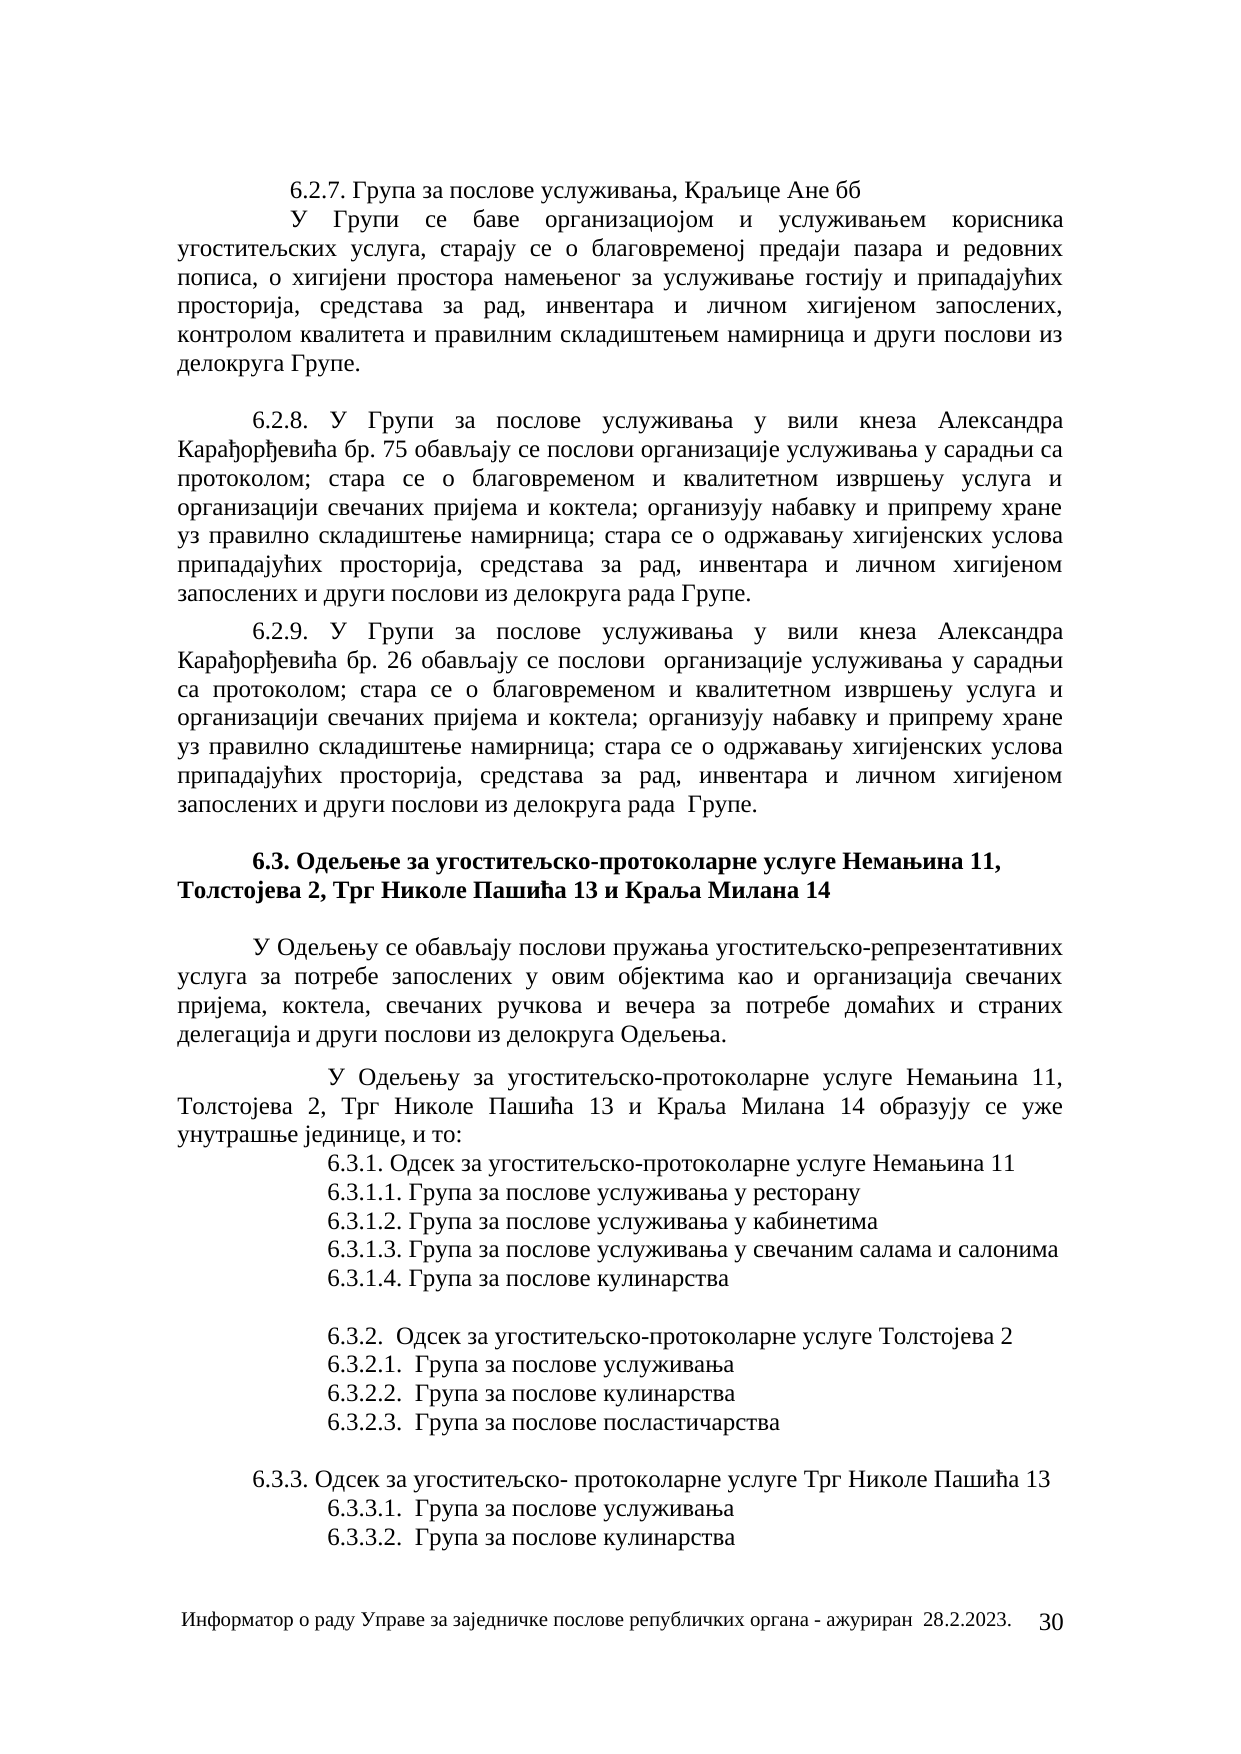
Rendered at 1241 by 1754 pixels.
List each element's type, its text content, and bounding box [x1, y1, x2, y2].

text У Одељењу за угоститељско-протоколарне услуге Немањина 11, Толстојева 2, Трг Николе Пашића 13 и Краља Милана 14 образују се уже унутрашње јединице, и то: [177, 1062, 1063, 1148]
text 6.3.1.1. Група за послове услуживања у ресторану [177, 1177, 1063, 1206]
text 6.3.3.1. Група за послове услуживања [177, 1493, 1063, 1522]
text 6.2.8. У Групи за послове услуживања у вили кнеза Александра Карађорђевића бр. 75 обављају се послови организације услуживања у сарадњи са протоколом; стара се о благовременом и квалитетном извршењу услуга и организацији свечаних пријема и коктела; организују набавку и припрему хране уз правилно складиштење намирница; стара се о одржавању хигијенских услова припадајућих просторија, средстава за рад, инвентара и личном хигијеном запослених и други послови из делокруга рада Групе. [177, 405, 1063, 607]
text У Групи се баве организациојом и услуживањем корисника угоститељских услуга, старају се о благовременој предаји пазара и редовних пописа, о хигијени простора намењеног за услуживање гостију и припадајућих просторија, средстава за рад, инвентара и личном хигијеном запослених, контролом квалитета и правилним складиштењем намирница и други послови из делокруга Групе. [177, 204, 1063, 377]
text 6.3.2.1. Група за послове услуживања [177, 1349, 1063, 1378]
text У Одељењу се обављају послови пружања угоститељско-репрезентативних услуга за потребе запослених у овим објектима као и организација свечаних пријема, коктела, свечаних ручкова и вечера за потребе домаћих и страних делегација и други послови из делокруга Одељења. [177, 932, 1063, 1047]
text 6.3.2.2. Група за послове кулинарства [177, 1378, 1063, 1407]
text 6.3.1.4. Група за послове кулинарства [177, 1263, 1063, 1292]
text 6.3.2. Одсек за угоститељско-протоколарне услуге Толстојева 2 [177, 1321, 1063, 1349]
text 6.3.1.3. Група за послове услуживања у свечаним салама и салонима [177, 1234, 1063, 1263]
text 6.3.3.2. Група за послове кулинарства [177, 1522, 1063, 1551]
text 6.3. Одељење за угоститељско-протоколарне услуге Немањина 11, Толстојева 2, Трг Николе Пашића 13 и Краља Милана 14 [177, 846, 1063, 904]
text 6.2.9. У Групи за послове услуживања у вили кнеза Александра Карађорђевића бр. 26 обављају се послови организације услуживања у сарадњи са протоколом; стара се о благовременом и квалитетном извршењу услуга и организацији свечаних пријема и коктела; организују набавку и припрему хране уз правилно складиштење намирница; стара се о одржавању хигијенских услова припадајућих просторија, средстава за рад, инвентара и личном хигијеном запослених и други послови из делокруга рада Групе. [177, 616, 1063, 817]
text 6.3.3. Одсек за угоститељско- протоколарне услуге Трг Николе Пашића 13 [177, 1464, 1063, 1493]
text 6.3.2.3. Група за послове посластичарства [177, 1407, 1063, 1436]
text 6.3.1. Одсек за угоститељско-протоколарне услуге Немањина 11 [177, 1148, 1063, 1177]
text 6.3.1.2. Група за послове услуживања у кабинетима [177, 1206, 1063, 1234]
text 6.2.7. Група за послове услуживања, Краљице Ане бб [177, 175, 1063, 204]
